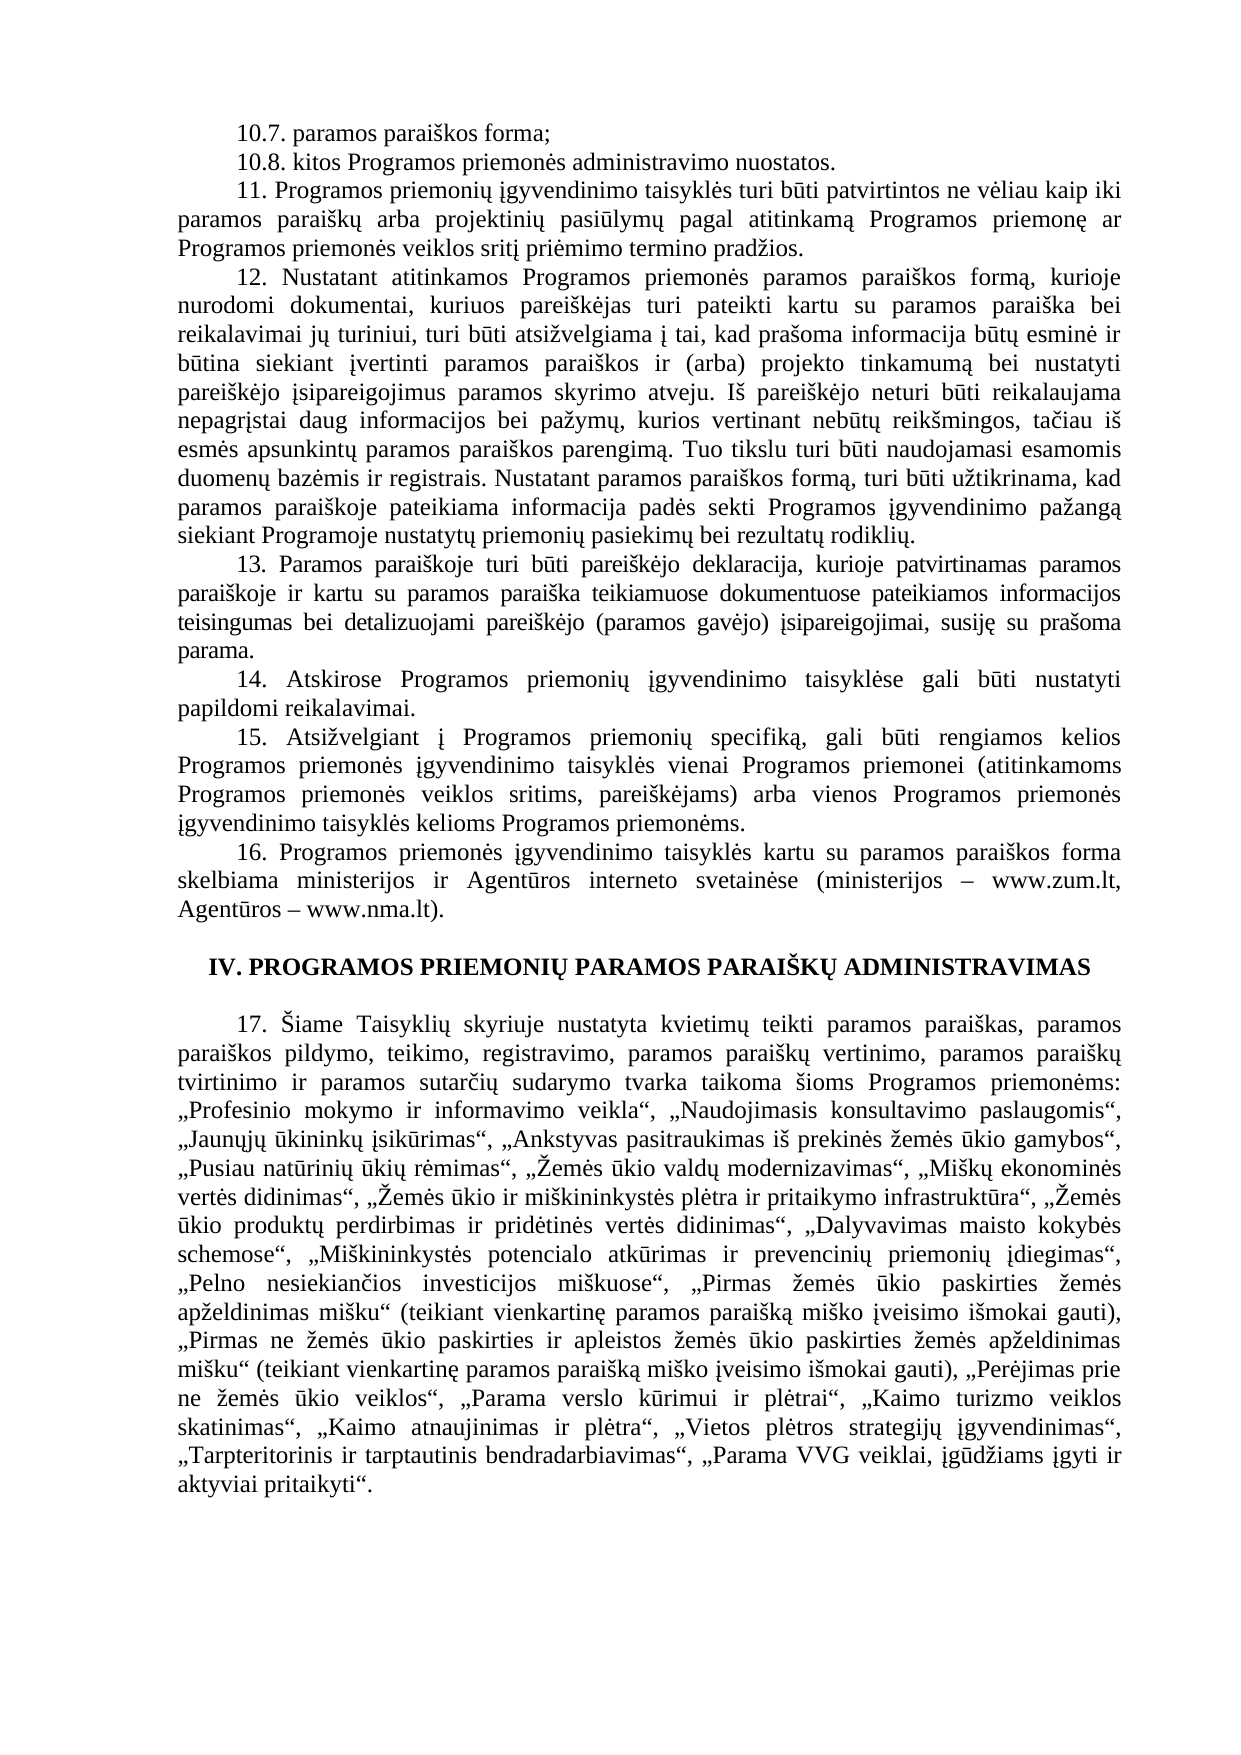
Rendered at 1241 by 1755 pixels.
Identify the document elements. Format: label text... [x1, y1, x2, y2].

text 13. Paramos paraiškoje turi būti pareiškėjo deklaracija, kurioje patvirtinamas paramos paraiškoje ir kartu su paramos paraiška teikiamuose dokumentuose pateikiamos informacijos teisingumas bei detalizuojami pareiškėjo (paramos gavėjo) įsipareigojimai, susiję su prašoma parama. [177, 549, 1122, 664]
text 10.8. kitos Programos priemonės administravimo nuostatos. [177, 147, 1122, 176]
text 17. Šiame Taisyklių skyriuje nustatyta kvietimų teikti paramos paraiškas, paramos paraiškos pildymo, teikimo, registravimo, paramos paraiškų vertinimo, paramos paraiškų tvirtinimo ir paramos sutarčių sudarymo tvarka taikoma šioms Programos priemonėms: „Profesinio mokymo ir informavimo veikla“, „Naudojimasis konsultavimo paslaugomis“, „Jaunųjų ūkininkų įsikūrimas“, „Ankstyvas pasitraukimas iš prekinės žemės ūkio gamybos“, „Pusiau natūrinių ūkių rėmimas“, „Žemės ūkio valdų modernizavimas“, „Miškų ekonominės vertės didinimas“, „Žemės ūkio ir miškininkystės plėtra ir pritaikymo infrastruktūra“, „Žemės ūkio produktų perdirbimas ir pridėtinės vertės didinimas“, „Dalyvavimas maisto kokybės schemose“, „Miškininkystės potencialo atkūrimas ir prevencinių priemonių įdiegimas“, „Pelno nesiekiančios investicijos miškuose“, „Pirmas žemės ūkio paskirties žemės apželdinimas mišku“ (teikiant vienkartinę paramos paraišką miško įveisimo išmokai gauti), „Pirmas ne žemės ūkio paskirties ir apleistos žemės ūkio paskirties žemės apželdinimas mišku“ (teikiant vienkartinę paramos paraišką miško įveisimo išmokai gauti), „Perėjimas prie ne žemės ūkio veiklos“, „Parama verslo kūrimui ir plėtrai“, „Kaimo turizmo veiklos skatinimas“, „Kaimo atnaujinimas ir plėtra“, „Vietos plėtros strategijų įgyvendinimas“, „Tarpteritorinis ir tarptautinis bendradarbiavimas“, „Parama VVG veiklai, įgūdžiams įgyti ir aktyviai pritaikyti“. [177, 1009, 1122, 1498]
text 12. Nustatant atitinkamos Programos priemonės paramos paraiškos formą, kurioje nurodomi dokumentai, kuriuos pareiškėjas turi pateikti kartu su paramos paraiška bei reikalavimai jų turiniui, turi būti atsižvelgiama į tai, kad prašoma informacija būtų esminė ir būtina siekiant įvertinti paramos paraiškos ir (arba) projekto tinkamumą bei nustatyti pareiškėjo įsipareigojimus paramos skyrimo atveju. Iš pareiškėjo neturi būti reikalaujama nepagrįstai daug informacijos bei pažymų, kurios vertinant nebūtų reikšmingos, tačiau iš esmės apsunkintų paramos paraiškos parengimą. Tuo tikslu turi būti naudojamasi esamomis duomenų bazėmis ir registrais. Nustatant paramos paraiškos formą, turi būti užtikrinama, kad paramos paraiškoje pateikiama informacija padės sekti Programos įgyvendinimo pažangą siekiant Programoje nustatytų priemonių pasiekimų bei rezultatų rodiklių. [177, 262, 1122, 549]
text 11. Programos priemonių įgyvendinimo taisyklės turi būti patvirtintos ne vėliau kaip iki paramos paraiškų arba projektinių pasiūlymų pagal atitinkamą Programos priemonę ar Programos priemonės veiklos sritį priėmimo termino pradžios. [177, 176, 1122, 262]
text 10.7. paramos paraiškos forma; [177, 118, 1122, 147]
text 14. Atskirose Programos priemonių įgyvendinimo taisyklėse gali būti nustatyti papildomi reikalavimai. [177, 664, 1122, 722]
text 15. Atsižvelgiant į Programos priemonių specifiką, gali būti rengiamos kelios Programos priemonės įgyvendinimo taisyklės vienai Programos priemonei (atitinkamoms Programos priemonės veiklos sritims, pareiškėjams) arba vienos Programos priemonės įgyvendinimo taisyklės kelioms Programos priemonėms. [177, 722, 1122, 837]
text IV. PROGRAMOS PRIEMONIŲ PARAMOS PARAIŠKŲ ADMINISTRAVIMAS [177, 952, 1122, 981]
text 16. Programos priemonės įgyvendinimo taisyklės kartu su paramos paraiškos forma skelbiama ministerijos ir Agentūros interneto svetainėse (ministerijos – www.zum.lt, Agentūros – www.nma.lt). [177, 837, 1122, 923]
